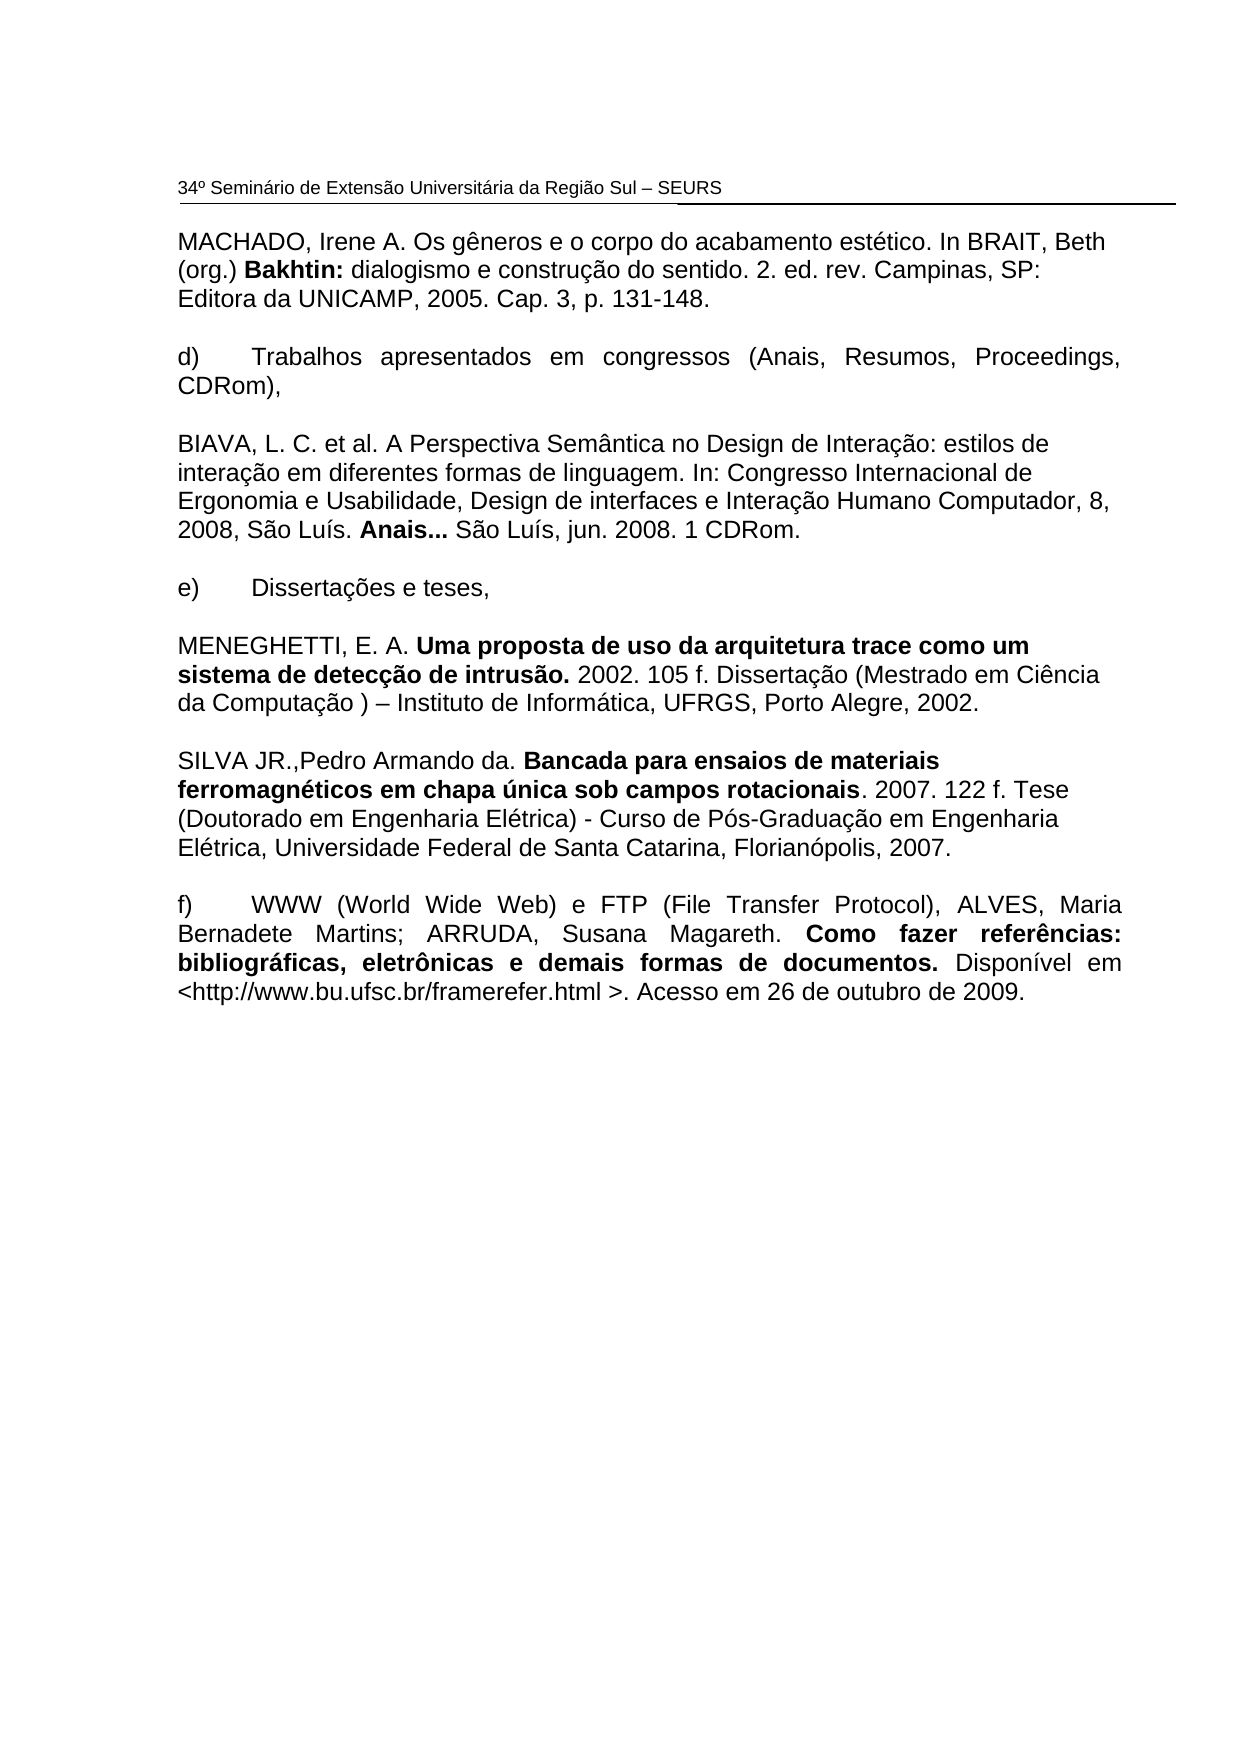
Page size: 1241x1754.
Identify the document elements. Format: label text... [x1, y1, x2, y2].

text f) WWW (World Wide Web) e FTP (File Transfer Protocol), ALVES, Maria Bernadete Martins; ARRUDA, Susana Magareth. Como fazer referências: bibliográficas, eletrônicas e demais formas de documentos. Disponível em <http://www.bu.ufsc.br/framerefer.html >. Acesso em 26 de outubro de 2009. [177, 891, 1122, 1006]
text BIAVA, L. C. et al. A Perspectiva Semântica no Design de Interação: estilos de interação em diferentes formas de linguagem. In: Congresso Internacional de Ergonomia e Usabilidade, Design de interfaces e Interação Humano Computador, 8, 2008, São Luís. Anais... São Luís, jun. 2008. 1 CDRom. [177, 429, 1122, 544]
text e) Dissertações e teses, [177, 573, 1122, 602]
text d) Trabalhos apresentados em congressos (Anais, Resumos, Proceedings, CDRom), [177, 342, 1122, 400]
text MENEGHETTI, E. A. Uma proposta de uso da arquitetura trace como um sistema de detecção de intrusão. 2002. 105 f. Dissertação (Mestrado em Ciência da Computação ) – Instituto de Informática, UFRGS, Porto Alegre, 2002. [177, 631, 1122, 717]
text MACHADO, Irene A. Os gêneros e o corpo do acabamento estético. In BRAIT, Beth (org.) Bakhtin: dialogismo e construção do sentido. 2. ed. rev. Campinas, SP: Editora da UNICAMP, 2005. Cap. 3, p. 131-148. [177, 227, 1122, 313]
text SILVA JR.,Pedro Armando da. Bancada para ensaios de materiais ferromagnéticos em chapa única sob campos rotacionais. 2007. 122 f. Tese (Doutorado em Engenharia Elétrica) - Curso de Pós-Graduação em Engenharia Elétrica, Universidade Federal de Santa Catarina, Florianópolis, 2007. [177, 746, 1122, 861]
